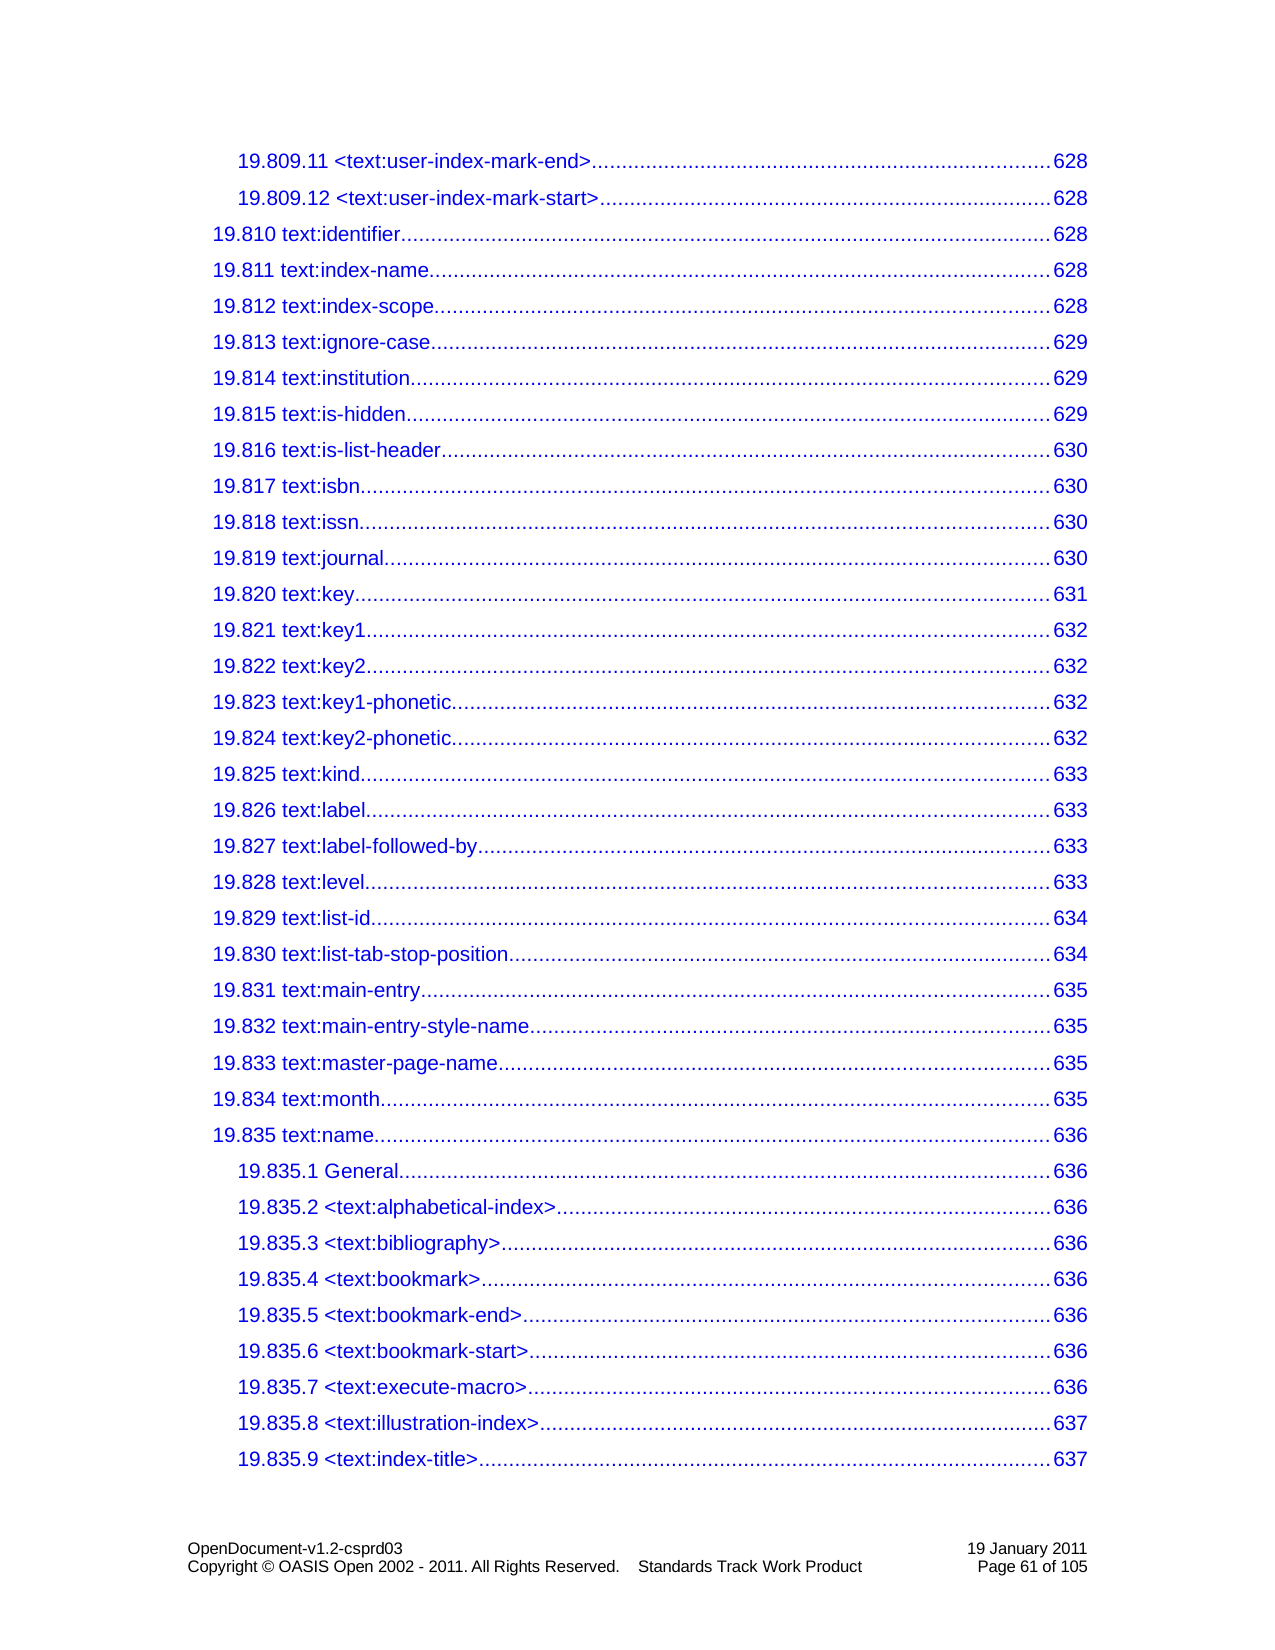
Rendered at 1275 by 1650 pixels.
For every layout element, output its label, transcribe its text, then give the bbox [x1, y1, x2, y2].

text 19.831 text:main-entry 635 [212, 979, 1088, 1002]
text 19.833 text:master-page-name 635 [212, 1051, 1088, 1074]
text 19.816 text:is-list-header 630 [212, 438, 1088, 462]
text 19.835.3 <text:bibliography> 636 [237, 1231, 1088, 1255]
text 19.835 text:name 636 [212, 1123, 1088, 1147]
text 19.809.11 <text:user-index-mark-end> 628 [237, 150, 1088, 173]
text 19.832 text:main-entry-style-name 635 [212, 1015, 1088, 1038]
text 19.830 text:list-tab-stop-position 634 [212, 943, 1088, 966]
text 19.825 text:kind 633 [212, 763, 1088, 786]
text 19.817 text:isbn 630 [212, 474, 1088, 498]
text 19.812 text:index-scope 628 [212, 294, 1088, 318]
text 19.815 text:is-hidden 629 [212, 402, 1088, 426]
text 19.829 text:list-id 634 [212, 907, 1088, 930]
text 19.823 text:key1-phonetic 632 [212, 691, 1088, 714]
text 19.809.12 <text:user-index-mark-start> 628 [237, 186, 1088, 209]
text 19.835.4 <text:bookmark> 636 [237, 1267, 1088, 1291]
text 19.819 text:journal 630 [212, 546, 1088, 570]
text 19.835.5 <text:bookmark-end> 636 [237, 1303, 1088, 1327]
text 19.822 text:key2 632 [212, 654, 1088, 678]
text 19.811 text:index-name 628 [212, 258, 1088, 282]
text 19.814 text:institution 629 [212, 366, 1088, 390]
text 19.810 text:identifier 628 [212, 222, 1088, 246]
text 19.824 text:key2-phonetic 632 [212, 727, 1088, 750]
text 19.813 text:ignore-case 629 [212, 330, 1088, 354]
text 19.834 text:month 635 [212, 1087, 1088, 1111]
text 19.835.8 <text:illustration-index> 637 [237, 1411, 1088, 1435]
text 19.820 text:key 631 [212, 582, 1088, 606]
text 19.835.7 <text:execute-macro> 636 [237, 1375, 1088, 1399]
text 19.835.2 <text:alphabetical-index> 636 [237, 1195, 1088, 1219]
text 19.828 text:level 633 [212, 871, 1088, 894]
text 19.835.1 General 636 [237, 1159, 1088, 1183]
text 19.827 text:label-followed-by 633 [212, 835, 1088, 858]
text 19.835.6 <text:bookmark-start> 636 [237, 1339, 1088, 1363]
text 19.821 text:key1 632 [212, 618, 1088, 642]
text 19.826 text:label 633 [212, 799, 1088, 822]
text 19.835.9 <text:index-title> 637 [237, 1447, 1088, 1471]
text 19.818 text:issn 630 [212, 510, 1088, 534]
